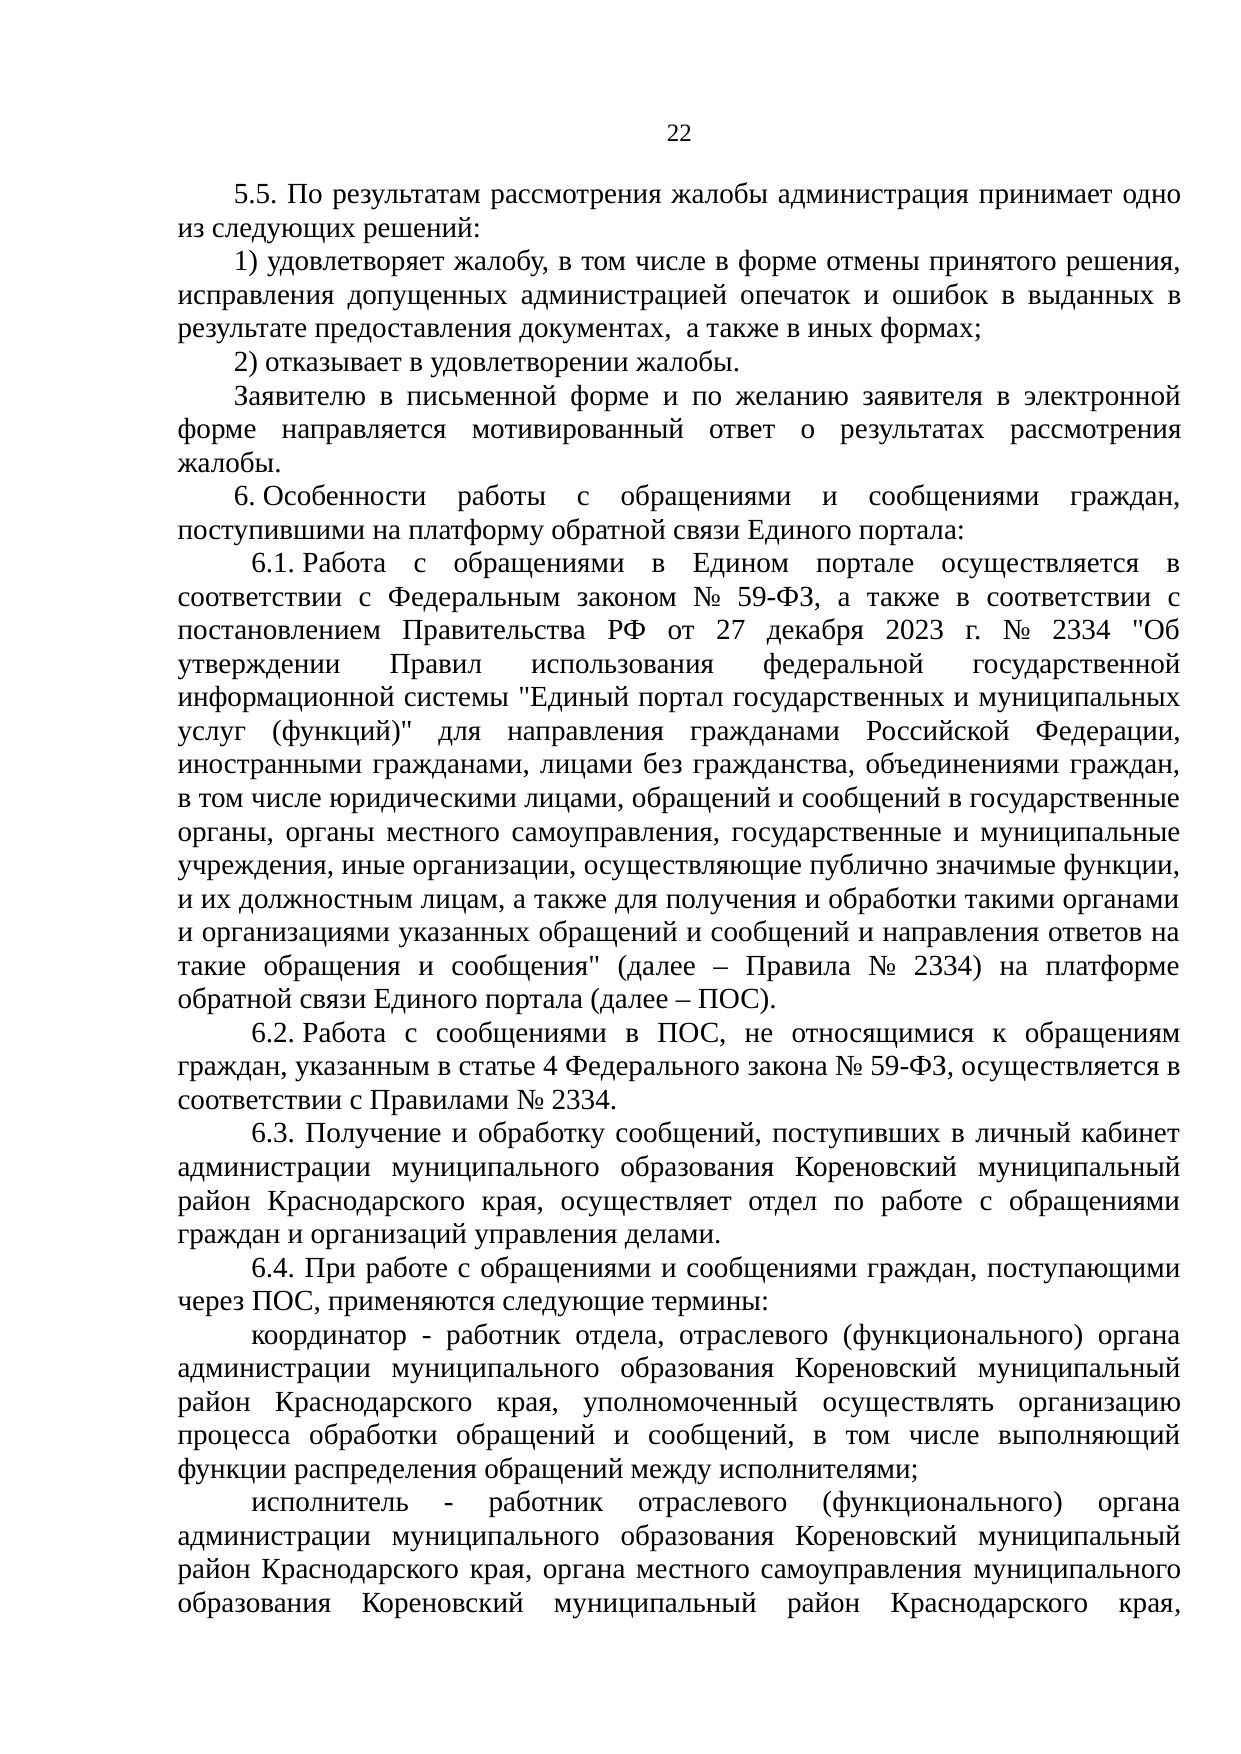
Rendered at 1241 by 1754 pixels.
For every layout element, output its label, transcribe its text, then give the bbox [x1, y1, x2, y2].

text 6.3. Получение и обработку сообщений, поступивших в личный кабинет администрации муниципального образования Кореновский муниципальный район Краснодарского края, осуществляет отдел по работе с обращениями граждан и организаций управления делами. [177, 1116, 1181, 1250]
text исполнитель - работник отраслевого (функционального) органа администрации муниципального образования Кореновский муниципальный район Краснодарского края, органа местного самоуправления муниципального образования Кореновский муниципальный район Краснодарского края, [177, 1484, 1181, 1619]
text 5.5. По результатам рассмотрения жалобы администрация принимает одно из следующих решений: [177, 176, 1181, 243]
text 6.2. Работа с сообщениями в ПОС, не относящимися к обращениям граждан, указанным в статье 4 Федерального закона № 59-ФЗ, осуществляется в соответствии с Правилами № 2334. [177, 1015, 1181, 1116]
text 6. Особенности работы с обращениями и сообщениями граждан, поступившими на платформу обратной связи Единого портала: [177, 478, 1181, 545]
text координатор - работник отдела, отраслевого (функционального) органа администрации муниципального образования Кореновский муниципальный район Краснодарского края, уполномоченный осуществлять организацию процесса обработки обращений и сообщений, в том числе выполняющий функции распределения обращений между исполнителями; [177, 1317, 1181, 1484]
text 6.4. При работе с обращениями и сообщениями граждан, поступающими через ПОС, применяются следующие термины: [177, 1250, 1181, 1317]
text 1) удовлетворяет жалобу, в том числе в форме отмены принятого решения, исправления допущенных администрацией опечаток и ошибок в выданных в результате предоставления документах, а также в иных формах; [177, 243, 1181, 344]
text 6.1. Работа с обращениями в Едином портале осуществляется в соответствии с Федеральным законом № 59-ФЗ, а также в соответствии с постановлением Правительства РФ от 27 декабря 2023 г. № 2334 "Об утверждении Правил использования федеральной государственной информационной системы "Единый портал государственных и муниципальных услуг (функций)" для направления гражданами Российской Федерации, иностранными гражданами, лицами без гражданства, объединениями граждан, в том числе юридическими лицами, обращений и сообщений в государственные органы, органы местного самоуправления, государственные и муниципальные учреждения, иные организации, осуществляющие публично значимые функции, и их должностным лицам, а также для получения и обработки такими органами и организациями указанных обращений и сообщений и направления ответов на такие обращения и сообщения" (далее – Правила № 2334) на платформе обратной связи Единого портала (далее – ПОС). [177, 545, 1181, 1015]
text Заявителю в письменной форме и по желанию заявителя в электронной форме направляется мотивированный ответ о результатах рассмотрения жалобы. [177, 378, 1181, 478]
text 2) отказывает в удовлетворении жалобы. [177, 344, 1181, 378]
